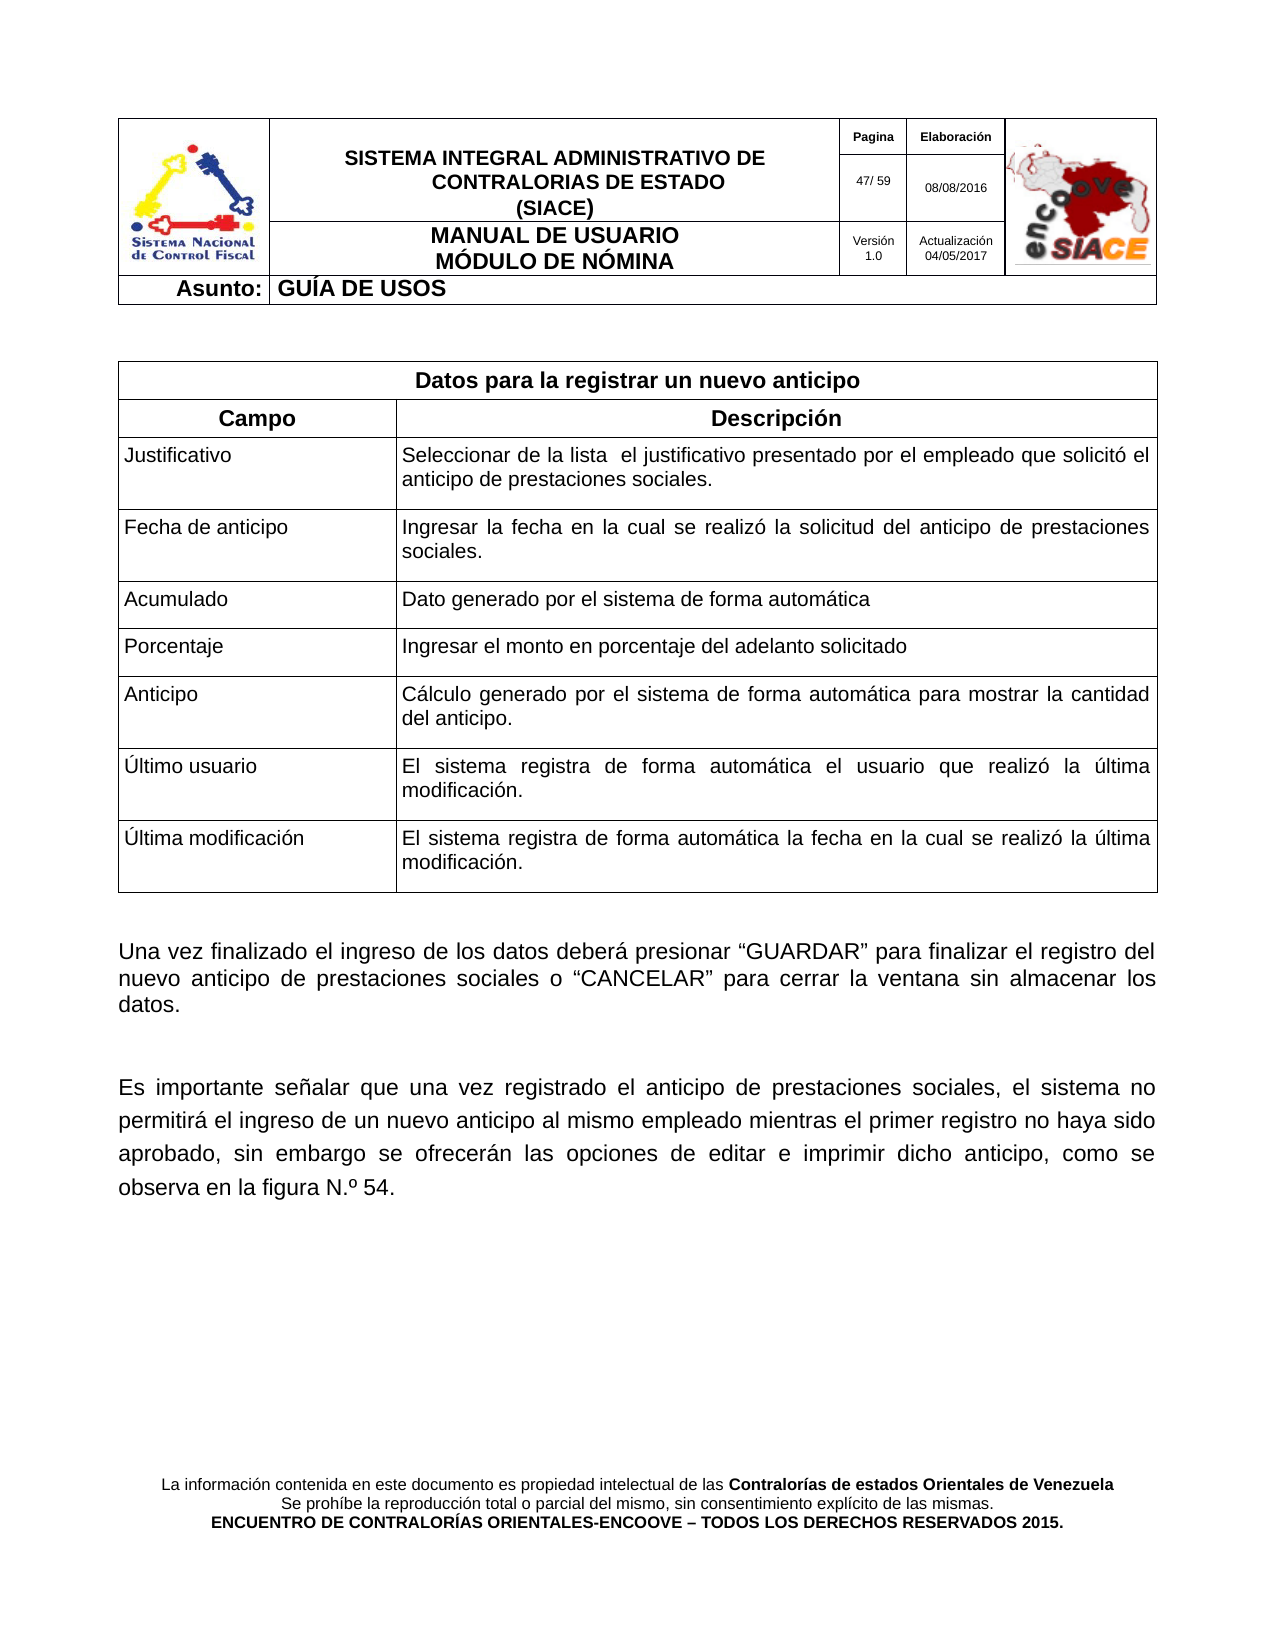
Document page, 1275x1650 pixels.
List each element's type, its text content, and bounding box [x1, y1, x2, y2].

text Es importante señalar que una vez registrado el anticipo de prestaciones sociales, el sistema no permitirá el ingreso de un nuevo anticipo al mismo empleado mientras el primer registro no haya sido aprobado, sin embargo se ofrecerán las opciones de editar e imprimir dicho anticipo, como se observa en la figura N.º 54. [118, 1068, 1157, 1202]
table_cell Acumulado [119, 582, 396, 628]
table_header Datos para la registrar un nuevo anticipo [119, 362, 1157, 399]
table_cell Ingresar el monto en porcentaje del adelanto solicitado [397, 629, 1157, 676]
picture [121, 140, 267, 266]
table_cell Dato generado por el sistema de forma automática [397, 582, 1157, 628]
table_cell Cálculo generado por el sistema de forma automática para mostrar la cantidad del anticipo. [397, 677, 1157, 748]
table_cell Seleccionar de la lista el justificativo presentado por el empleado que solicitó el anticipo de prestaciones sociales. [397, 438, 1157, 509]
table_cell Fecha de anticipo [119, 510, 396, 581]
table_cell Último usuario [119, 749, 396, 820]
table_cell Justificativo [119, 438, 396, 509]
table_cell Última modificación [119, 821, 396, 892]
table_cell Anticipo [119, 677, 396, 748]
table_cell El sistema registra de forma automática la fecha en la cual se realizó la última modificación. [397, 821, 1157, 892]
table_cell Descripción [397, 400, 1157, 437]
table_cell Campo [119, 400, 396, 437]
table_cell Porcentaje [119, 629, 396, 676]
picture [1006, 140, 1151, 266]
table_cell Ingresar la fecha en la cual se realizó la solicitud del anticipo de prestaciones sociales. [397, 510, 1157, 581]
table_cell El sistema registra de forma automática el usuario que realizó la última modificación. [397, 749, 1157, 820]
text Una vez finalizado el ingreso de los datos deberá presionar “GUARDAR” para finalizar el registro del nuevo anticipo de prestaciones sociales o “CANCELAR” para cerrar la ventana sin almacenar los datos. [118, 938, 1157, 1017]
